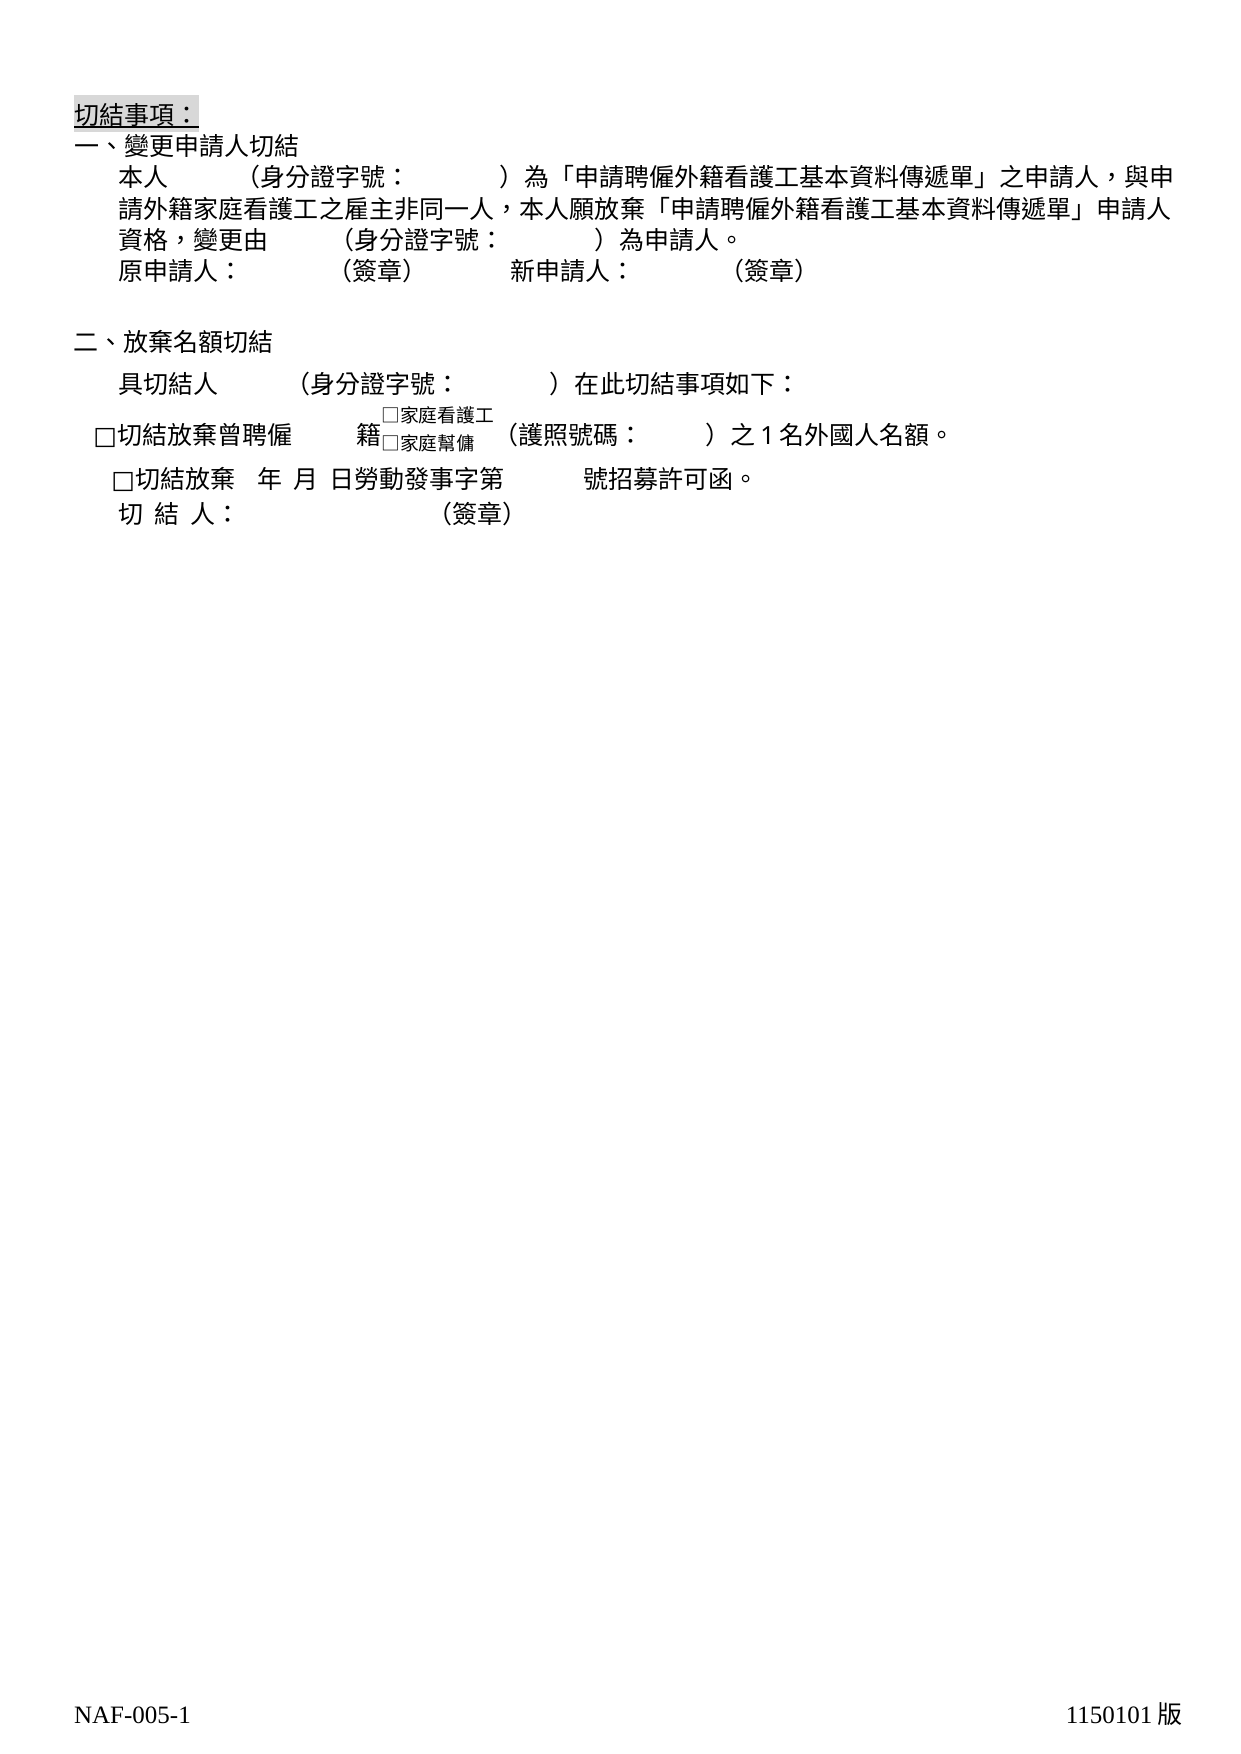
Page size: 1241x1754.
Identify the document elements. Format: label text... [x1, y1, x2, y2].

text 切 結 人： （簽章） [118, 497, 1175, 531]
text 二、放棄名額切結 具切結人 （身分證字號： ）在此切結事項如下： [74, 318, 1175, 401]
text □切結放棄 年 月 日勞動發事字第 號招募許可函。 [111, 456, 1175, 497]
text 切結事項： [74, 99, 1175, 131]
text □切結放棄曾聘僱 籍□家庭看護工□家庭幫傭（護照號碼： ）之1名外國人名額。 [74, 401, 1175, 456]
text 一、變更申請人切結 本人 （身分證字號： ）為「申請聘僱外籍看護工基本資料傳遞單」之申請人，與申請外籍家庭看護工之雇主非同一人，本人願放棄「申請聘僱外籍看護工基本資料傳遞單」申請人資格，變更由 （身分證字號： ）為申請人。 原申請人： （簽章） 新申請人： （簽章） [74, 131, 1175, 318]
